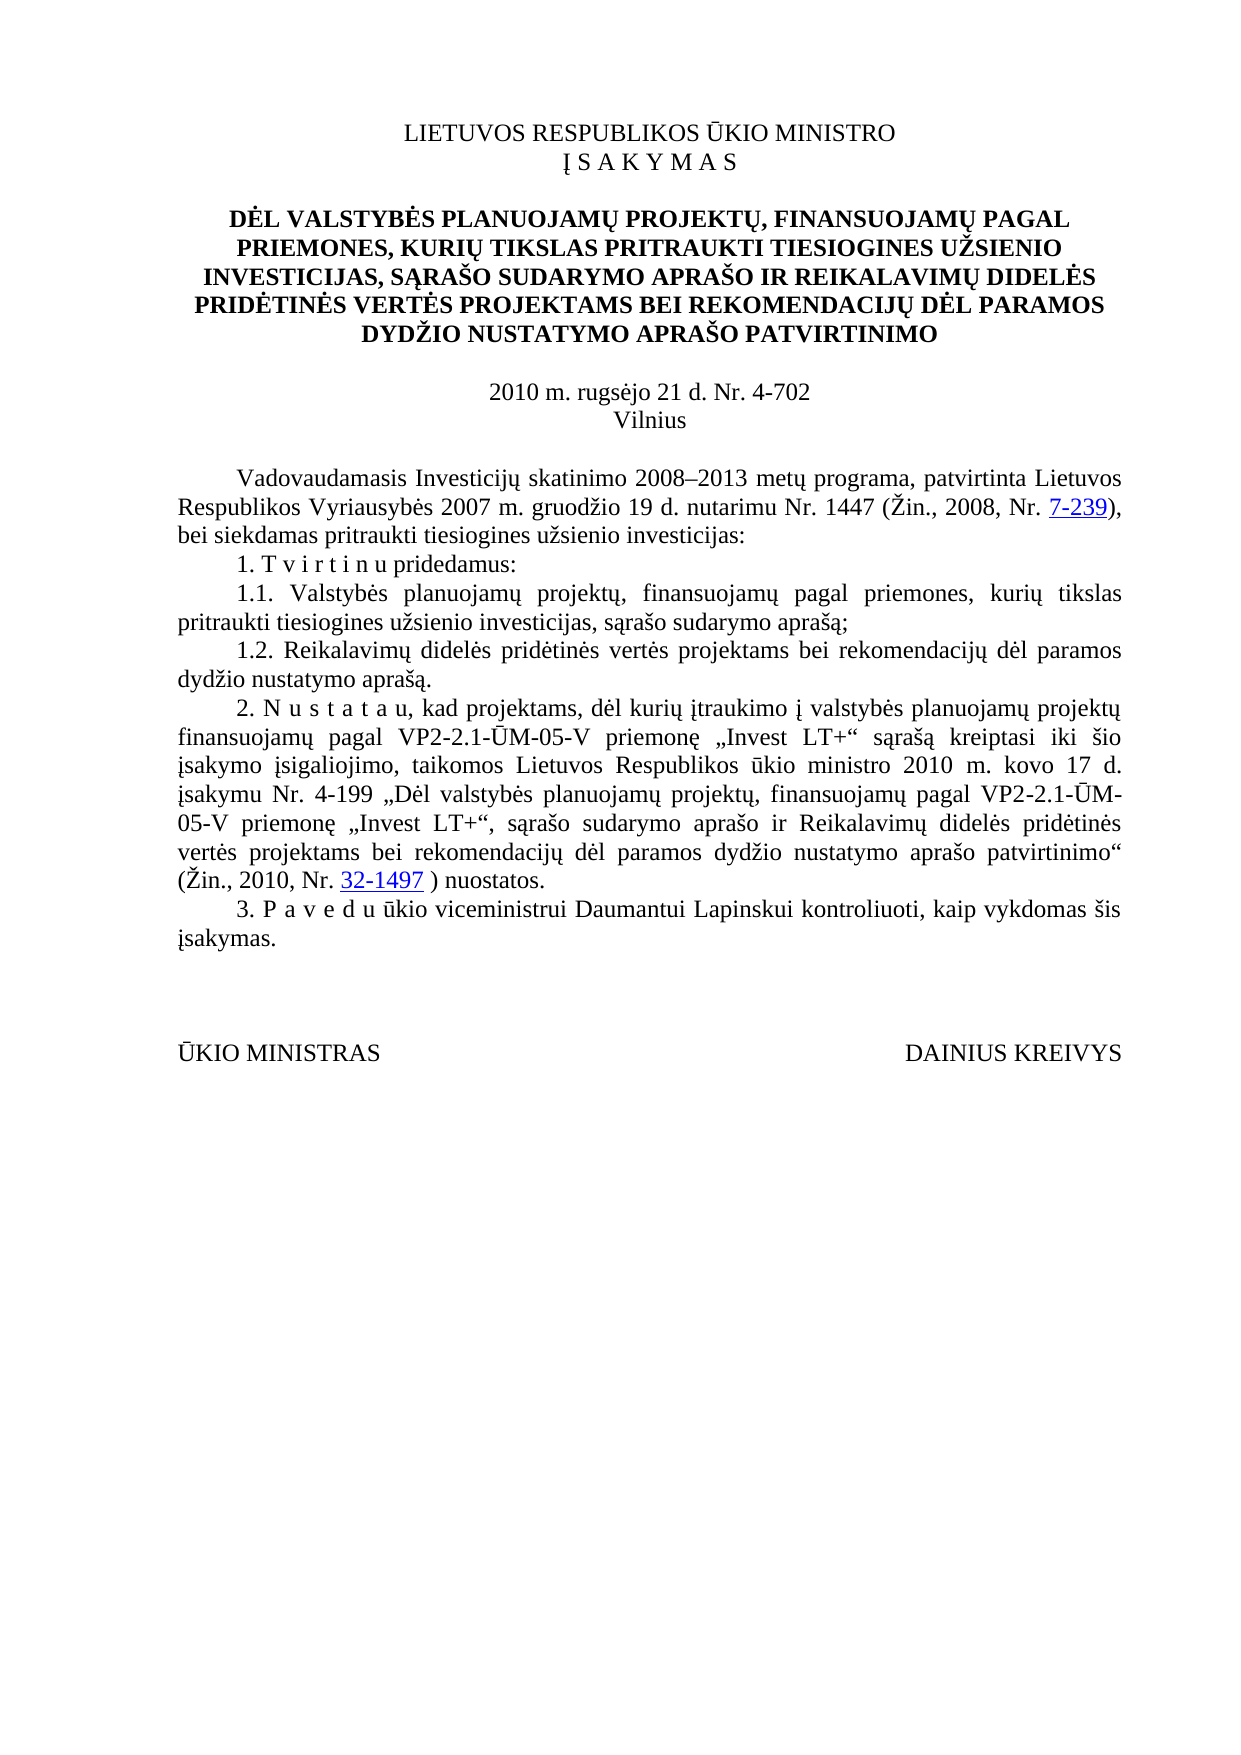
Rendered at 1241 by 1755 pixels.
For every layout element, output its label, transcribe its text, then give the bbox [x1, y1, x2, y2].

text Vilnius [177, 406, 1122, 434]
text DĖL Valstybės planuojamų projektų, finansuojamų pagal priemones, KURIŲ tikslas pritraukti tiesiogines užsienio investicijas, sąrašo sudarymo aprašo ir Reikalavimų didelės pridėtinės vertės projektams bei rekomendacijų dėl paramos dydžio nustatymo aprašo patvirtinimo [177, 204, 1122, 348]
text 1.2. Reikalavimų didelės pridėtinės vertės projektams bei rekomendacijų dėl paramos dydžio nustatymo aprašą. [177, 636, 1122, 693]
text į s a k y m a s [177, 147, 1122, 176]
text 2. N u s t a t a u, kad projektams, dėl kurių įtraukimo į valstybės planuojamų projektų finansuojamų pagal VP2-2.1-ŪM-05-V priemonę „Invest LT+“ sąrašą kreiptasi iki šio įsakymo įsigaliojimo, taikomos Lietuvos Respublikos ūkio ministro 2010 m. kovo 17 d. įsakymu Nr. 4-199 „Dėl valstybės planuojamų projektų, finansuojamų pagal VP2-2.1-ŪM-05-V priemonę „Invest LT+“, sąrašo sudarymo aprašo ir Reikalavimų didelės pridėtinės vertės projektams bei rekomendacijų dėl paramos dydžio nustatymo aprašo patvirtinimo“ (Žin., 2010, Nr. 32-1497 ) nuostatos. [177, 693, 1122, 894]
text LIETUVOS RESPUBLIKOS ŪKIO MINISTRO [177, 118, 1122, 147]
text 2010 m. rugsėjo 21 d. Nr. 4-702 [177, 377, 1122, 406]
text 1. T v i r t i n u pridedamus: [177, 549, 1122, 578]
text 3. P a v e d u ūkio viceministrui Daumantui Lapinskui kontroliuoti, kaip vykdomas šis įsakymas. [177, 894, 1122, 952]
text 1.1. Valstybės planuojamų projektų, finansuojamų pagal priemones, kurių tikslas pritraukti tiesiogines užsienio investicijas, sąrašo sudarymo aprašą; [177, 578, 1122, 636]
text Ūkio ministras Dainius Kreivys [177, 1038, 1122, 1067]
text Vadovaudamasis Investicijų skatinimo 2008–2013 metų programa, patvirtinta Lietuvos Respublikos Vyriausybės 2007 m. gruodžio 19 d. nutarimu Nr. 1447 (Žin., 2008, Nr. 7-239), bei siekdamas pritraukti tiesiogines užsienio investicijas: [177, 463, 1122, 549]
